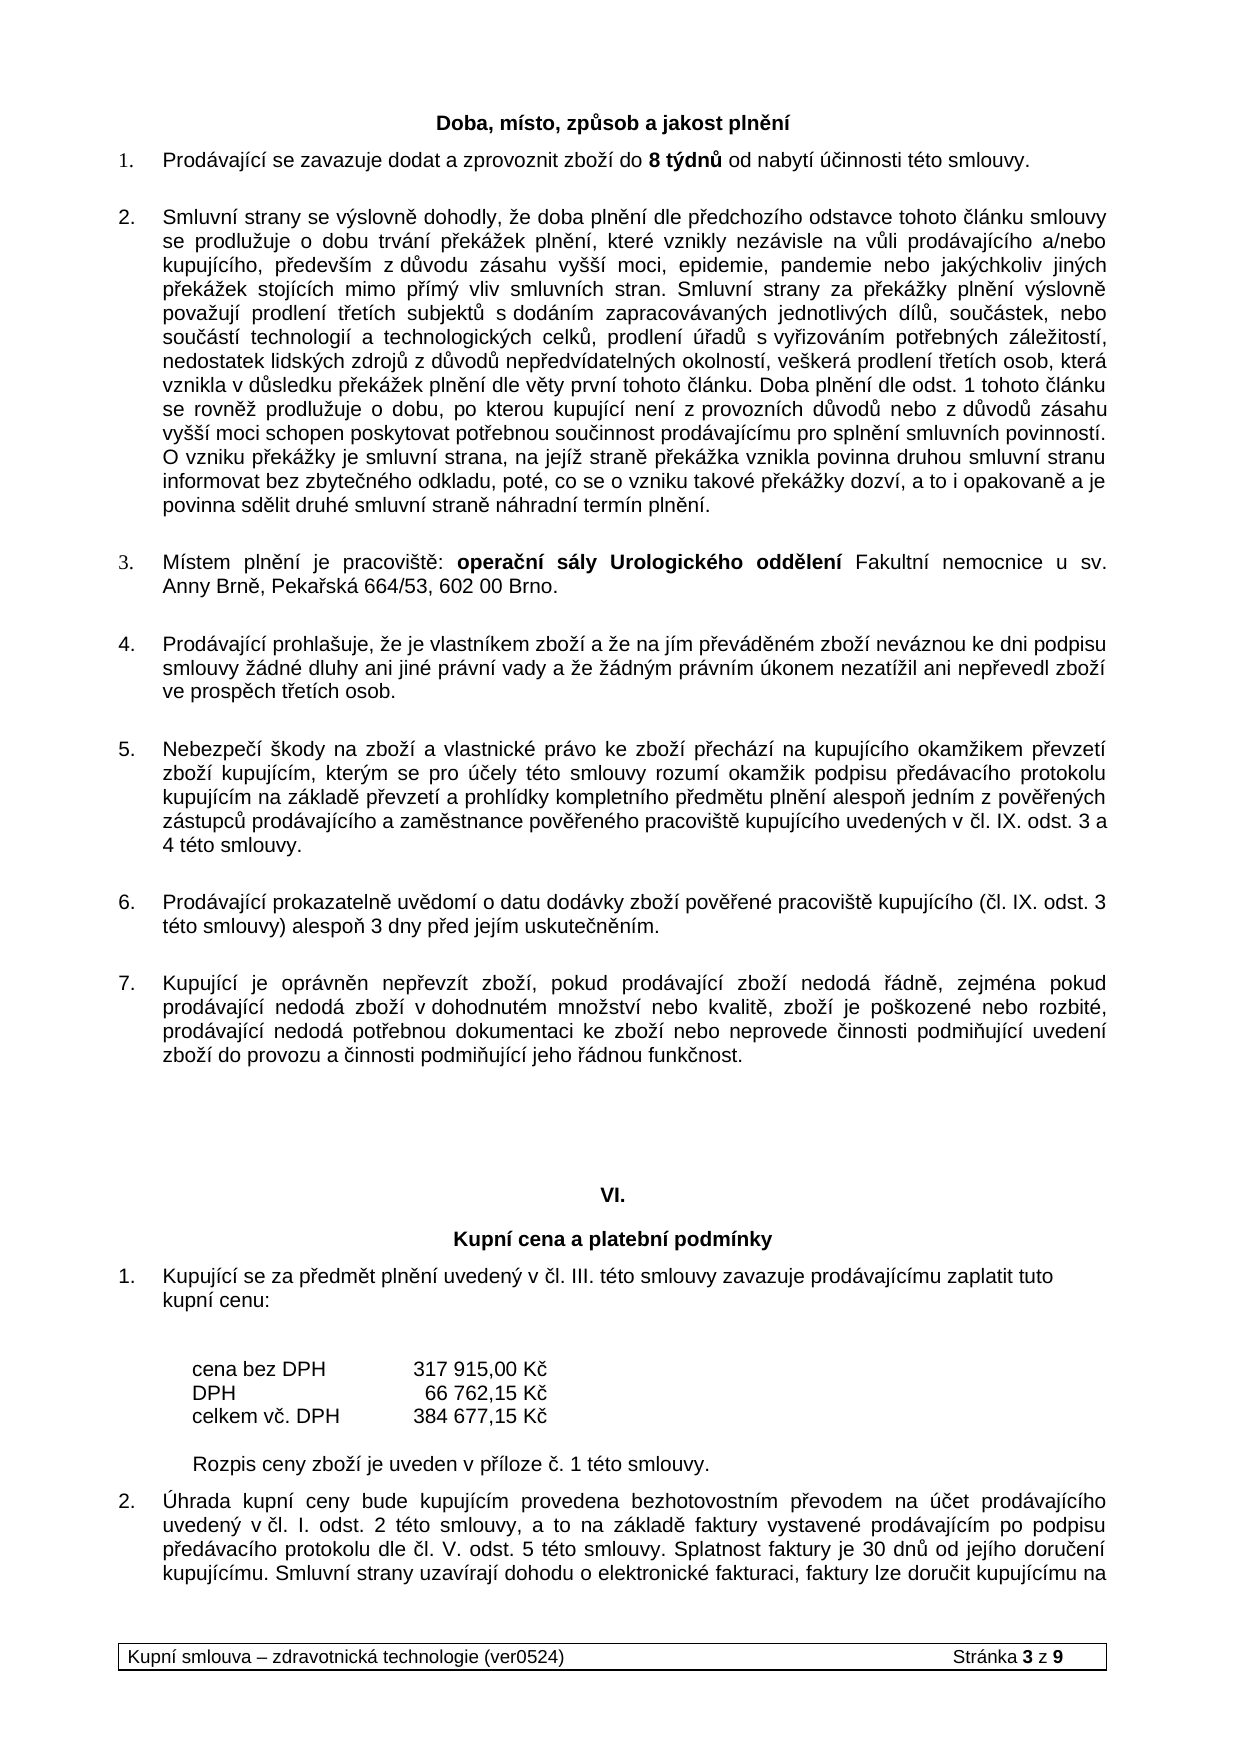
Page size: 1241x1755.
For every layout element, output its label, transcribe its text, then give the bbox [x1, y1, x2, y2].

list Místem plnění je pracoviště: operační sály Urologického oddělení Fakultní nemocnice u sv. Anny Brně, Pekařská 664/53, 602 00 Brno. [118, 550, 1107, 598]
list Prodávající se zavazuje dodat a zprovoznit zboží do 8 týdnů od nabytí účinnosti této smlouvy. [118, 148, 1107, 172]
list Kupující se za předmět plnění uvedený v čl. III. této smlouvy zavazuje prodávajícímu zaplatit tuto kupní cenu: [118, 1264, 1107, 1312]
text VI. [118, 1182, 1107, 1206]
list Úhrada kupní ceny bude kupujícím provedena bezhotovostním převodem na účet prodávajícího uvedený v čl. I. odst. 2 této smlouvy, a to na základě faktury vystavené prodávajícím po podpisu předávacího protokolu dle čl. V. odst. 5 této smlouvy. Splatnost faktury je 30 dnů od jejího doručení kupujícímu. Smluvní strany uzavírají dohodu o elektronické fakturaci, faktury lze doručit kupujícímu na [118, 1489, 1107, 1584]
list Nebezpečí škody na zboží a vlastnické právo ke zboží přechází na kupujícího okamžikem převzetí zboží kupujícím, kterým se pro účely této smlouvy rozumí okamžik podpisu předávacího protokolu kupujícím na základě převzetí a prohlídky kompletního předmětu plnění alespoň jedním z pověřených zástupců prodávajícího a zaměstnance pověřeného pracoviště kupujícího uvedených v čl. IX. odst. 3 a 4 této smlouvy. [118, 737, 1107, 856]
list Kupující je oprávněn nepřevzít zboží, pokud prodávající zboží nedodá řádně, zejména pokud prodávající nedodá zboží v dohodnutém množství nebo kvalitě, zboží je poškozené nebo rozbité, prodávající nedodá potřebnou dokumentaci ke zboží nebo neprovede činnosti podmiňující uvedení zboží do provozu a činnosti podmiňující jeho řádnou funkčnost. [118, 971, 1107, 1067]
list Smluvní strany se výslovně dohodly, že doba plnění dle předchozího odstavce tohoto článku smlouvy se prodlužuje o dobu trvání překážek plnění, které vznikly nezávisle na vůli prodávajícího a/nebo kupujícího, především z důvodu zásahu vyšší moci, epidemie, pandemie nebo jakýchkoliv jiných překážek stojících mimo přímý vliv smluvních stran. Smluvní strany za překážky plnění výslovně považují prodlení třetích subjektů s dodáním zapracovávaných jednotlivých dílů, součástek, nebo součástí technologií a technologických celků, prodlení úřadů s vyřizováním potřebných záležitostí, nedostatek lidských zdrojů z důvodů nepředvídatelných okolností, veškerá prodlení třetích osob, která vznikla v důsledku překážek plnění dle věty první tohoto článku. Doba plnění dle odst. 1 tohoto článku se rovněž prodlužuje o dobu, po kterou kupující není z provozních důvodů nebo z důvodů zásahu vyšší moci schopen poskytovat potřebnou součinnost prodávajícímu pro splnění smluvních povinností. O vzniku překážky je smluvní strana, na jejíž straně překážka vznikla povinna druhou smluvní stranu informovat bez zbytečného odkladu, poté, co se o vzniku takové překážky dozví, a to i opakovaně a je povinna sdělit druhé smluvní straně náhradní termín plnění. [118, 205, 1107, 517]
list Prodávající prokazatelně uvědomí o datu dodávky zboží pověřené pracoviště kupujícího (čl. IX. odst. 3 této smlouvy) alespoň 3 dny před jejím uskutečněním. [118, 890, 1107, 938]
text DPH 66 762,15 Kč [192, 1380, 1107, 1404]
text celkem vč. DPH 384 677,15 Kč [192, 1404, 1107, 1428]
subtitle Doba, místo, způsob a jakost plnění [118, 111, 1107, 135]
subtitle Kupní cena a platební podmínky [118, 1227, 1107, 1251]
list Prodávající prohlašuje, že je vlastníkem zboží a že na jím převáděném zboží neváznou ke dni podpisu smlouvy žádné dluhy ani jiné právní vady a že žádným právním úkonem nezatížil ani nepřevedl zboží ve prospěch třetích osob. [118, 631, 1107, 703]
text Rozpis ceny zboží je uveden v příloze č. 1 této smlouvy. [192, 1452, 1107, 1476]
text cena bez DPH 317 915,00 Kč [192, 1356, 1107, 1380]
